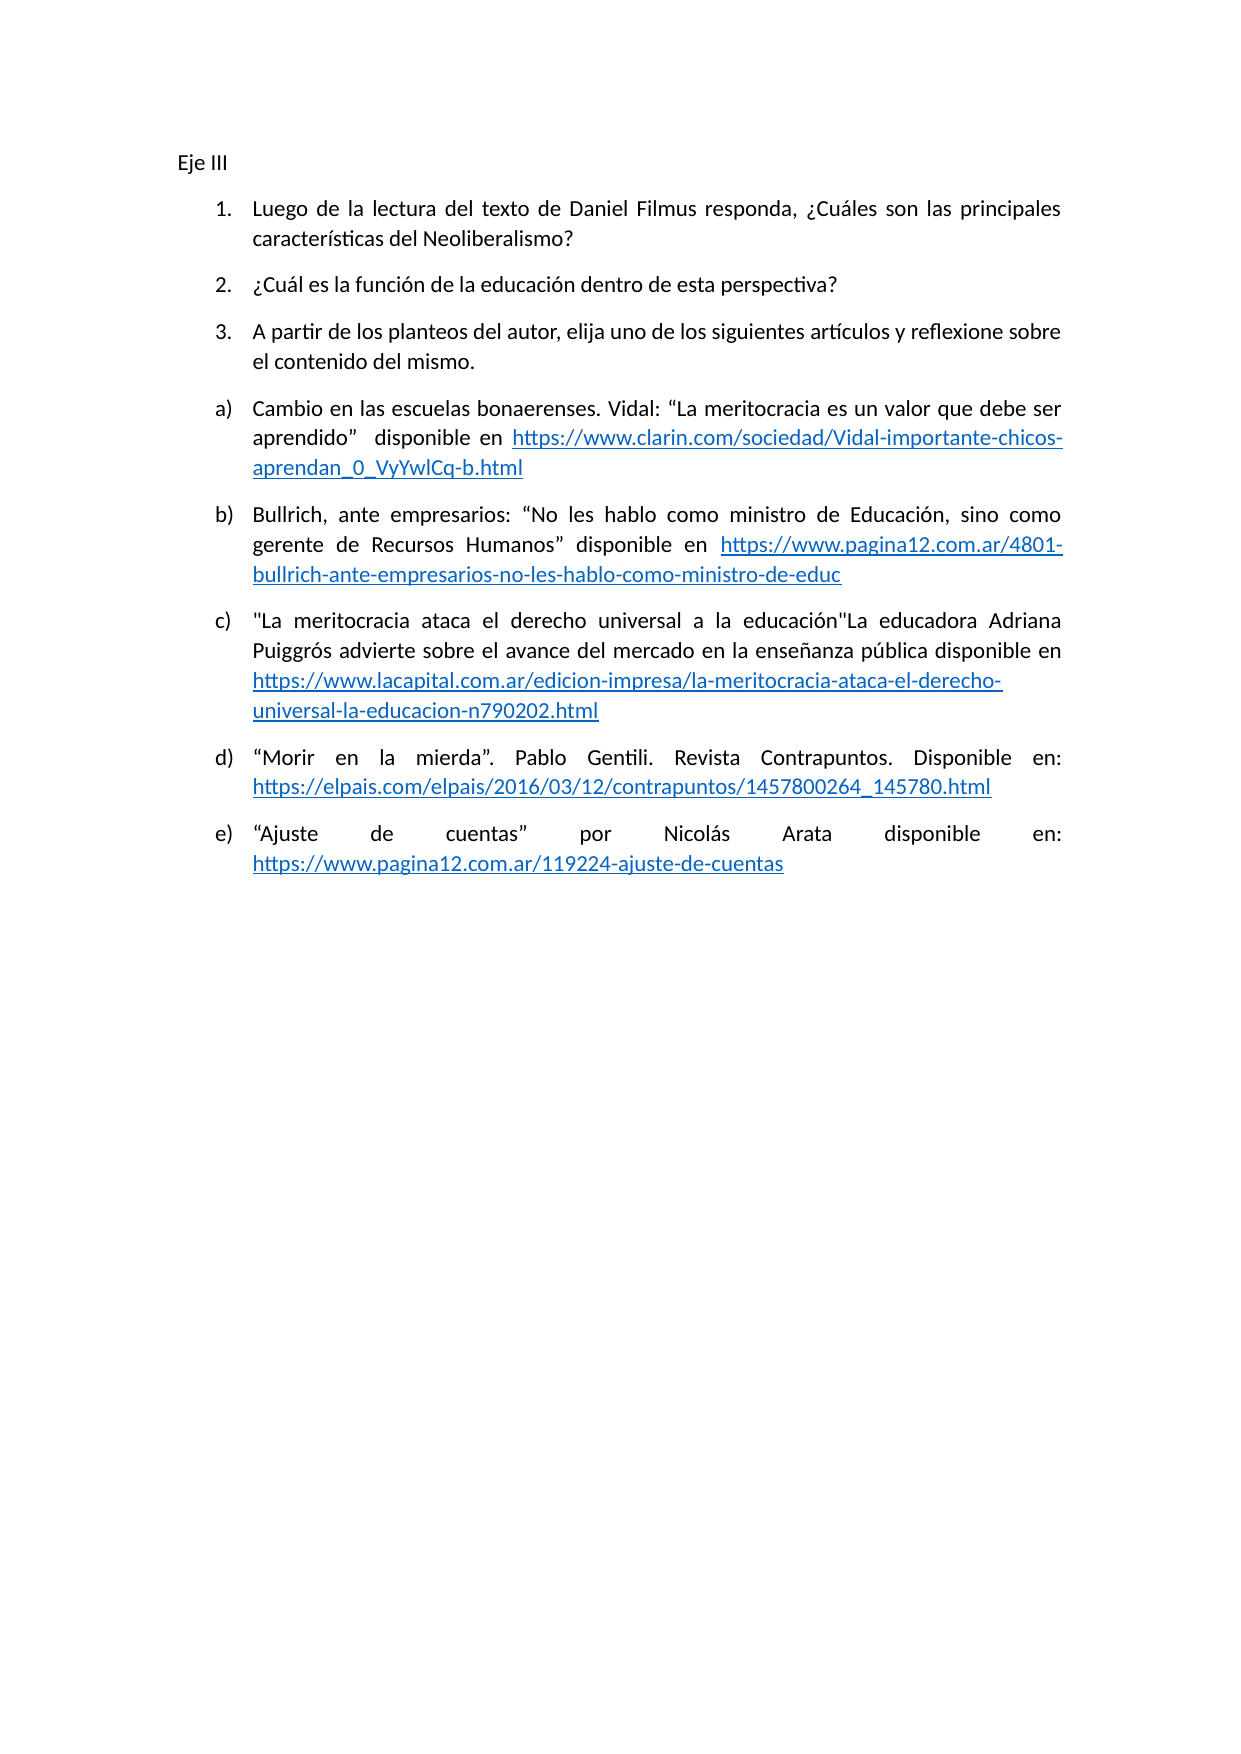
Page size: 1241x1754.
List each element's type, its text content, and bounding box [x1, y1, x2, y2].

list Luego de la lectura del texto de Daniel Filmus responda, ¿Cuáles son las principales características del Neoliberalismo? [215, 194, 1063, 252]
list "La meritocracia ataca el derecho universal a la educación"La educadora Adriana Puiggrós advierte sobre el avance del mercado en la enseñanza pública disponible en https://www.lacapital.com.ar/edicion-impresa/la-meritocracia-ataca-el-derecho-universal-la-educacion-n790202.html [215, 606, 1063, 724]
text Eje III [177, 148, 1063, 176]
list Cambio en las escuelas bonaerenses. Vidal: “La meritocracia es un valor que debe ser aprendido” disponible en https://www.clarin.com/sociedad/Vidal-importante-chicos-aprendan_0_VyYwlCq-b.html [215, 394, 1063, 481]
list A partir de los planteos del autor, elija uno de los siguientes artículos y reflexione sobre el contenido del mismo. [215, 317, 1063, 375]
list “Ajuste de cuentas” por Nicolás Arata disponible en: https://www.pagina12.com.ar/119224-ajuste-de-cuentas [215, 819, 1063, 877]
list Bullrich, ante empresarios: “No les hablo como ministro de Educación, sino como gerente de Recursos Humanos” disponible en https://www.pagina12.com.ar/4801-bullrich-ante-empresarios-no-les-hablo-como-ministro-de-educ [215, 500, 1063, 588]
list ¿Cuál es la función de la educación dentro de esta perspectiva? [215, 271, 1063, 299]
list “Morir en la mierda”. Pablo Gentili. Revista Contrapuntos. Disponible en: https://elpais.com/elpais/2016/03/12/contrapuntos/1457800264_145780.html [215, 743, 1063, 801]
